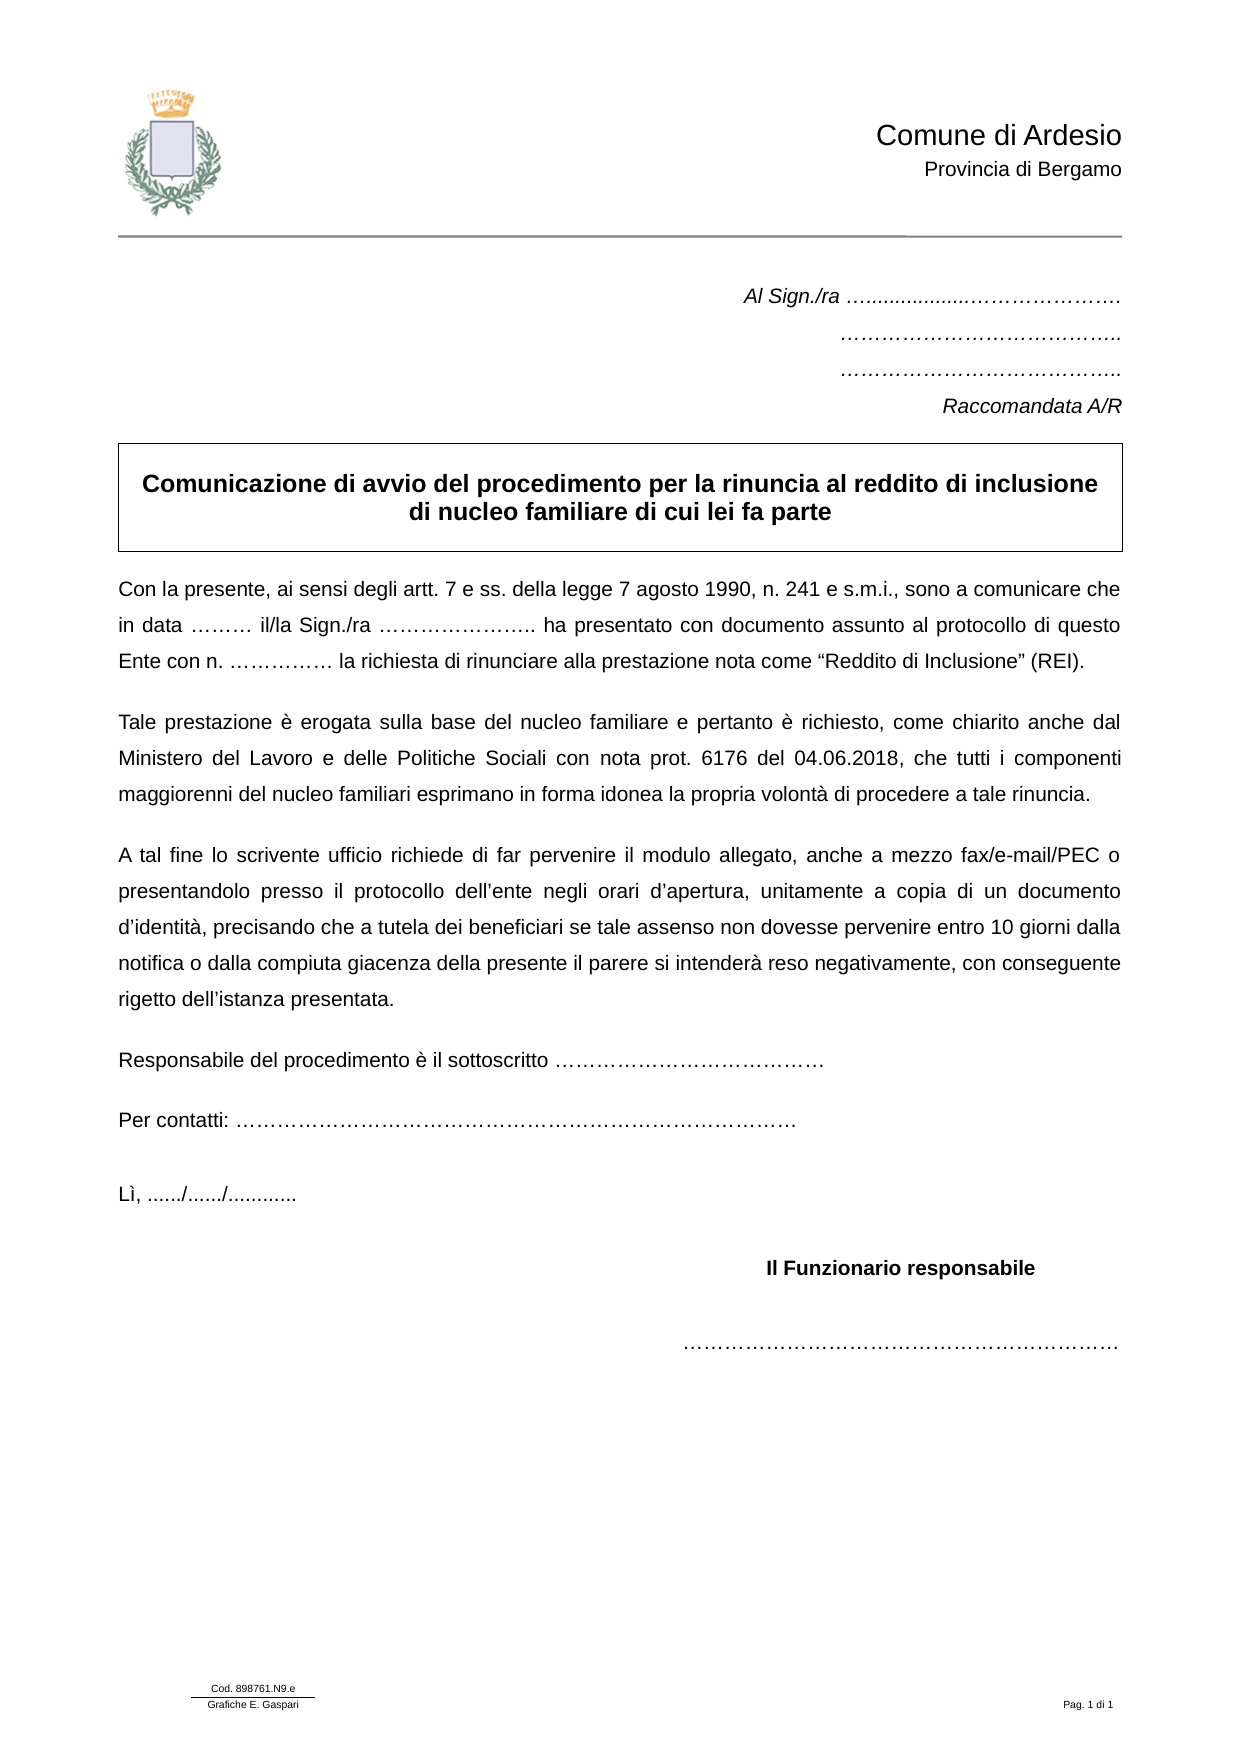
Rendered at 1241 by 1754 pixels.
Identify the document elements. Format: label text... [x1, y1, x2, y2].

text Raccomandata A/R [118, 393, 1122, 417]
text Il Funzionario responsabile [679, 1256, 1122, 1280]
text Per contatti: ……………………………………………………………………… [118, 1108, 1122, 1132]
text Responsabile del procedimento è il sottoscritto ………………………………… [118, 1047, 1122, 1071]
text ………………………………….. [118, 321, 1122, 344]
picture [122, 87, 224, 219]
text ……………………………………………………… [679, 1330, 1122, 1354]
text Provincia di Bergamo [224, 157, 1122, 181]
text Lì, ....../....../............ [118, 1182, 1122, 1206]
text Con la presente, ai sensi degli artt. 7 e ss. della legge 7 agosto 1990, n. 241 e s.m.i., sono a comunicare che in data ……… il/la Sign./ra ………………….. ha presentato con documento assunto al protocollo di questo Ente con n. …………… la richiesta di rinunciare alla prestazione nota come “Reddito di Inclusione” (REI). [118, 577, 1122, 673]
text Al Sign./ra …..................…………………. [118, 284, 1122, 308]
text A tal fine lo scrivente ufficio richiede di far pervenire il modulo allegato, anche a mezzo fax/e-mail/PEC o presentandolo presso il protocollo dell’ente negli orari d’apertura, unitamente a copia di un documento d’identità, precisando che a tutela dei beneficiari se tale assenso non dovesse pervenire entro 10 giorni dalla notifica o dalla compiuta giacenza della presente il parere si intenderà reso negativamente, con conseguente rigetto dell’istanza presentata. [118, 843, 1122, 1010]
text ………………………………….. [118, 357, 1122, 381]
text Tale prestazione è erogata sulla base del nucleo familiare e pertanto è richiesto, come chiarito anche dal Ministero del Lavoro e delle Politiche Sociali con nota prot. 6176 del 04.06.2018, che tutti i componenti maggiorenni del nucleo familiari esprimano in forma idonea la propria volontà di procedere a tale rinuncia. [118, 710, 1122, 806]
text Comune di Ardesio [224, 118, 1122, 152]
table_header Comunicazione di avvio del procedimento per la rinuncia al reddito di inclusione di nucleo familiare di cui lei fa parte [119, 444, 1122, 551]
